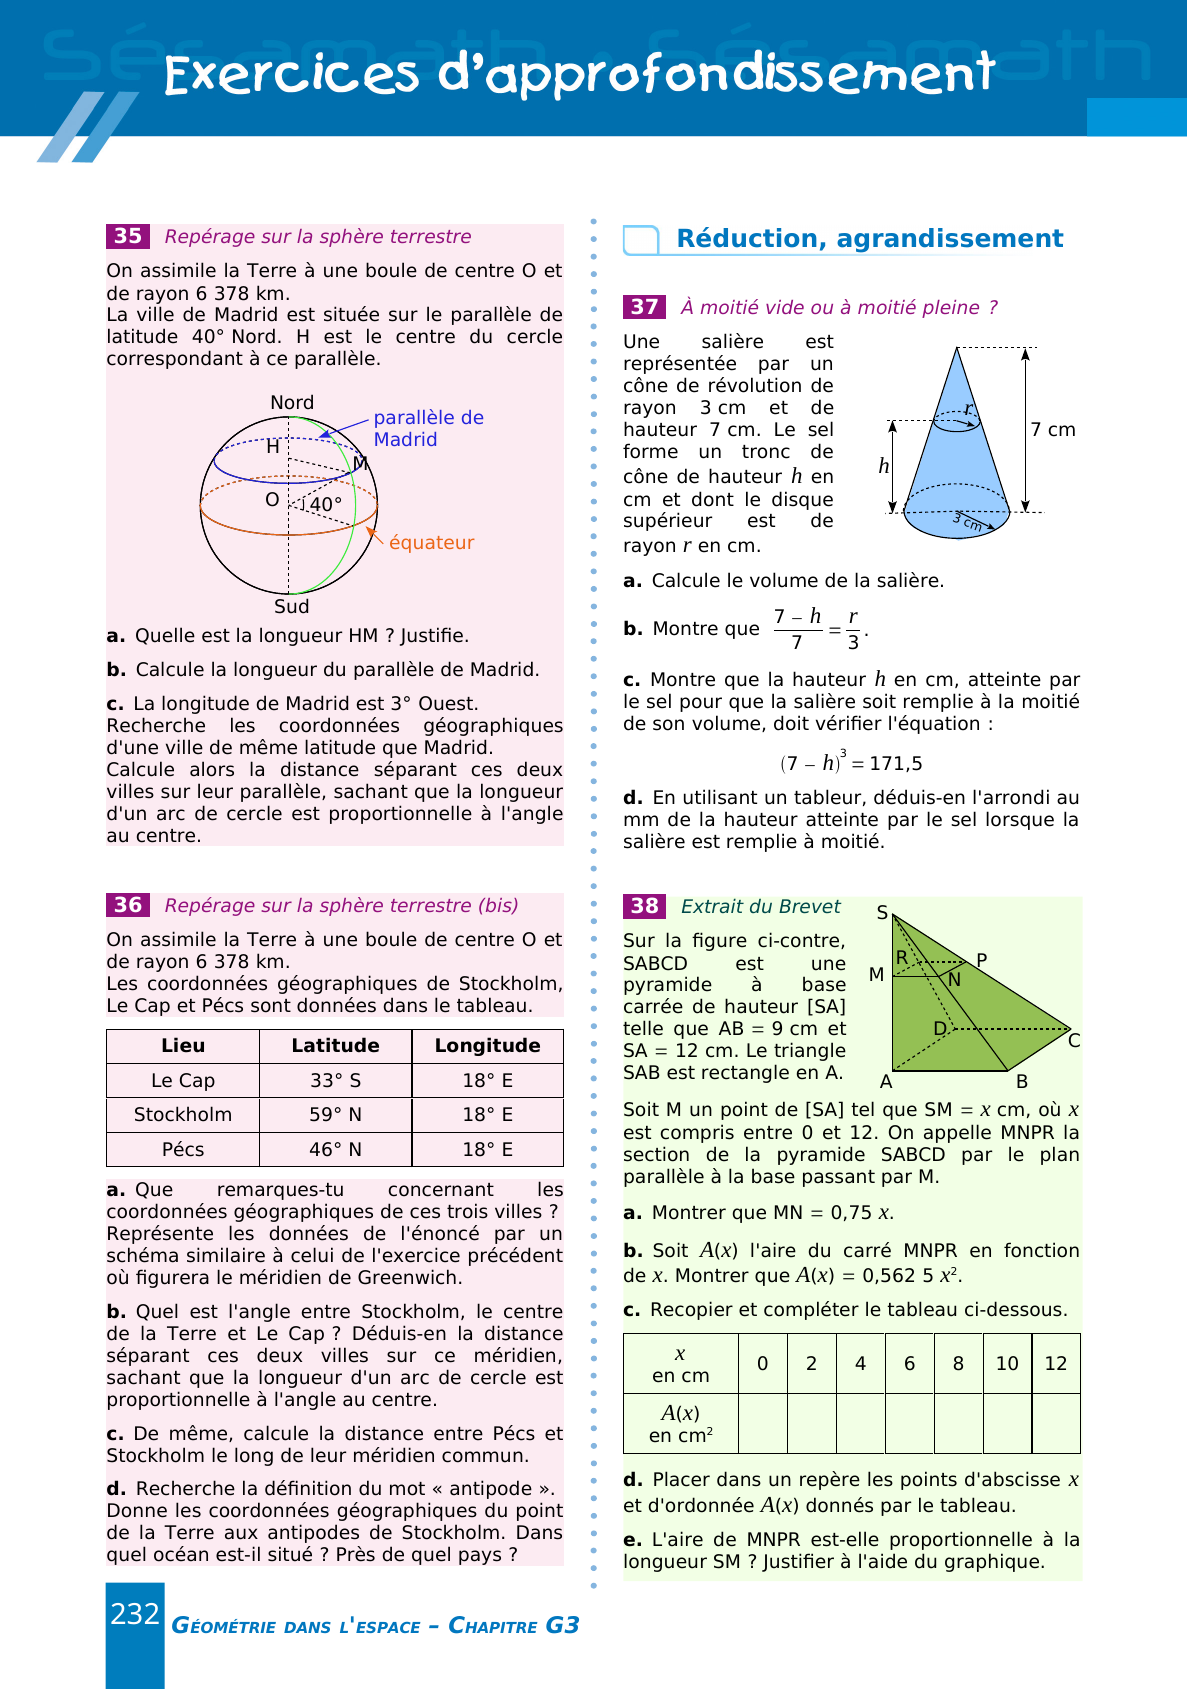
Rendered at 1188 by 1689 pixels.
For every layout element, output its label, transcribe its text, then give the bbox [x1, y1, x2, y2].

table_header Longitude [413, 1030, 563, 1063]
list Une salière est représentée par un cône de révolution de rayon 3 cm et de hauteur 7 cm. Le sel forme un tronc de cône de hauteur h en cm et dont le disque supérieur est de rayon r en cm. [623, 331, 1081, 558]
list Calcule la longueur du parallèle de Madrid. [106, 659, 564, 681]
list Réduction, agrandissement [676, 224, 1081, 254]
list Montre que [623, 603, 1081, 654]
table_cell 46° N [260, 1133, 411, 1166]
list Montre que la hauteur h en cm, atteinte par le sel pour que la salière soit remplie à la moitié de son volume, doit vérifier l'équation : [623, 666, 1081, 735]
list Recherche la définition du mot « antipode ». Donne les coordonnées géographiques du point de la Terre aux antipodes de Stockholm. Dans quel océan est-il situé ? Près de quel pays ? [106, 1478, 564, 1566]
table_cell Stockholm [107, 1099, 259, 1132]
list Quel est l'angle entre Stockholm, le centre de la Terre et Le Cap ? Déduis-en la distance séparant ces deux villes sur ce méridien, sachant que la longueur d'un arc de cercle est proportionnelle à l'angle au centre. [106, 1301, 564, 1411]
table_cell Le Cap [107, 1064, 259, 1097]
list La longitude de Madrid est 3° Ouest. Recherche les coordonnées géographiques d'une ville de même latitude que Madrid. Calcule alors la distance séparant ces deux villes sur leur parallèle, sachant que la longueur d'un arc de cercle est proportionnelle à l'angle au centre. [106, 693, 564, 846]
picture [622, 225, 1034, 256]
table_cell Pécs [107, 1133, 259, 1166]
table_cell 18° E [413, 1064, 563, 1097]
list Repérage sur la sphère terrestre [150, 224, 564, 249]
list Quelle est la longueur HM ? Justifie. [106, 382, 564, 647]
list De même, calcule la distance entre Pécs et Stockholm le long de leur méridien commun. [106, 1423, 564, 1467]
list Calcule le volume de la salière. [623, 570, 1081, 592]
list On assimile la Terre à une boule de centre O et de rayon 6 378 km. Les coordonnées géographiques de Stockholm, Le Cap et Pécs sont données dans le tableau. [106, 929, 564, 1017]
list Repérage sur la sphère terrestre (bis) [150, 893, 564, 917]
table_header Lieu [107, 1030, 259, 1063]
list Que remarques-tu concernant les coordonnées géographiques de ces trois villes ? Représente les données de l'énoncé par un schéma similaire à celui de l'exercice précédent où figurera le méridien de Greenwich. [106, 1179, 564, 1289]
list À moitié vide ou à moitié pleine ? [666, 295, 1081, 319]
list On assimile la Terre à une boule de centre O et de rayon 6 378 km. La ville de Madrid est située sur le parallèle de latitude 40° Nord. H est le centre du cercle correspondant à ce parallèle. [106, 260, 564, 370]
table_cell 18° E [413, 1099, 563, 1132]
table_cell 33° S [260, 1064, 411, 1097]
table_header Latitude [260, 1030, 411, 1063]
table_cell 59° N [260, 1099, 411, 1132]
list En utilisant un tableur, déduis-en l'arrondi au mm de la hauteur atteinte par le sel lorsque la salière est remplie à moitié. [623, 787, 1081, 853]
picture [0, 0, 1187, 163]
table_cell 18° E [413, 1133, 563, 1166]
